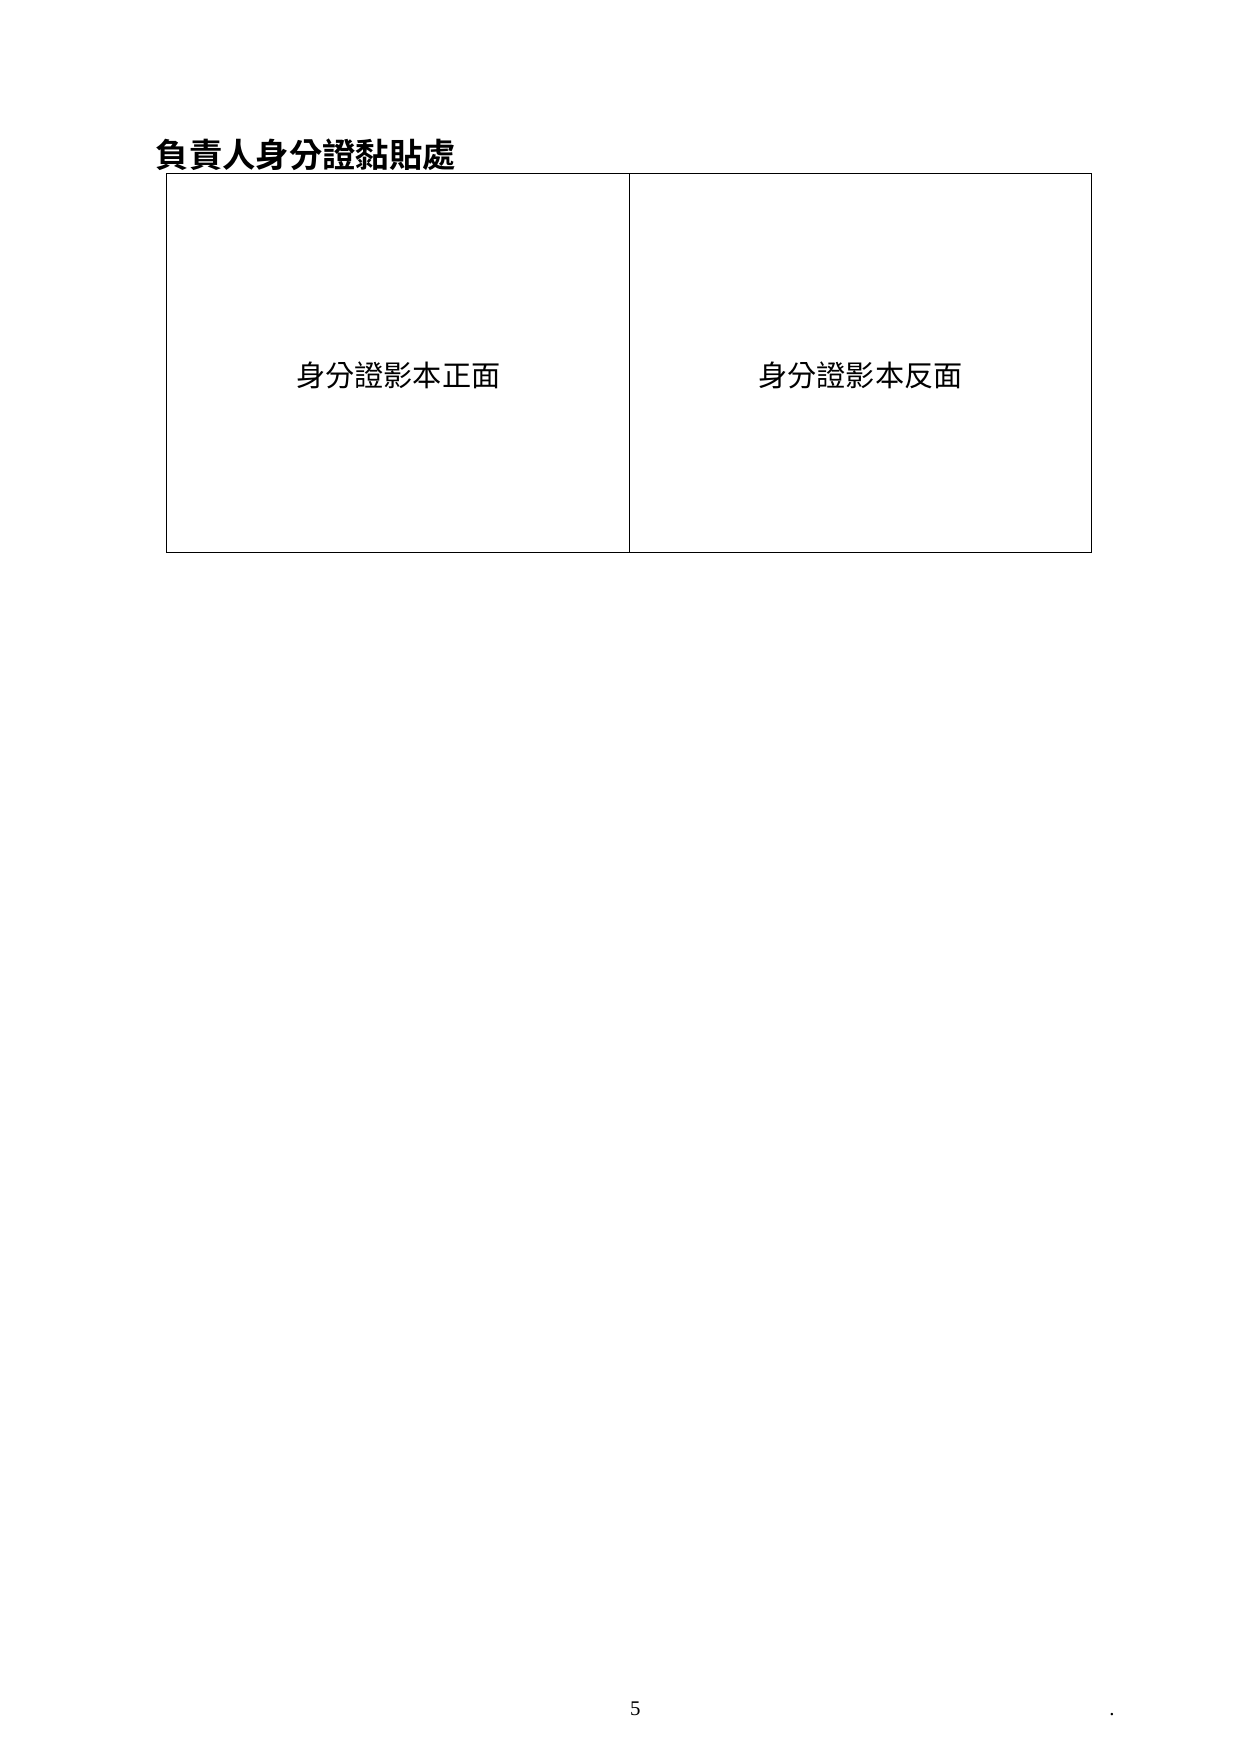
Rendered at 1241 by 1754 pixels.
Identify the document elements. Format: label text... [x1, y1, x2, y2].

table_header 身分證影本正面 [167, 174, 629, 552]
table_header 身分證影本反面 [630, 174, 1091, 552]
text 負責人身分證黏貼處 [156, 111, 1152, 173]
